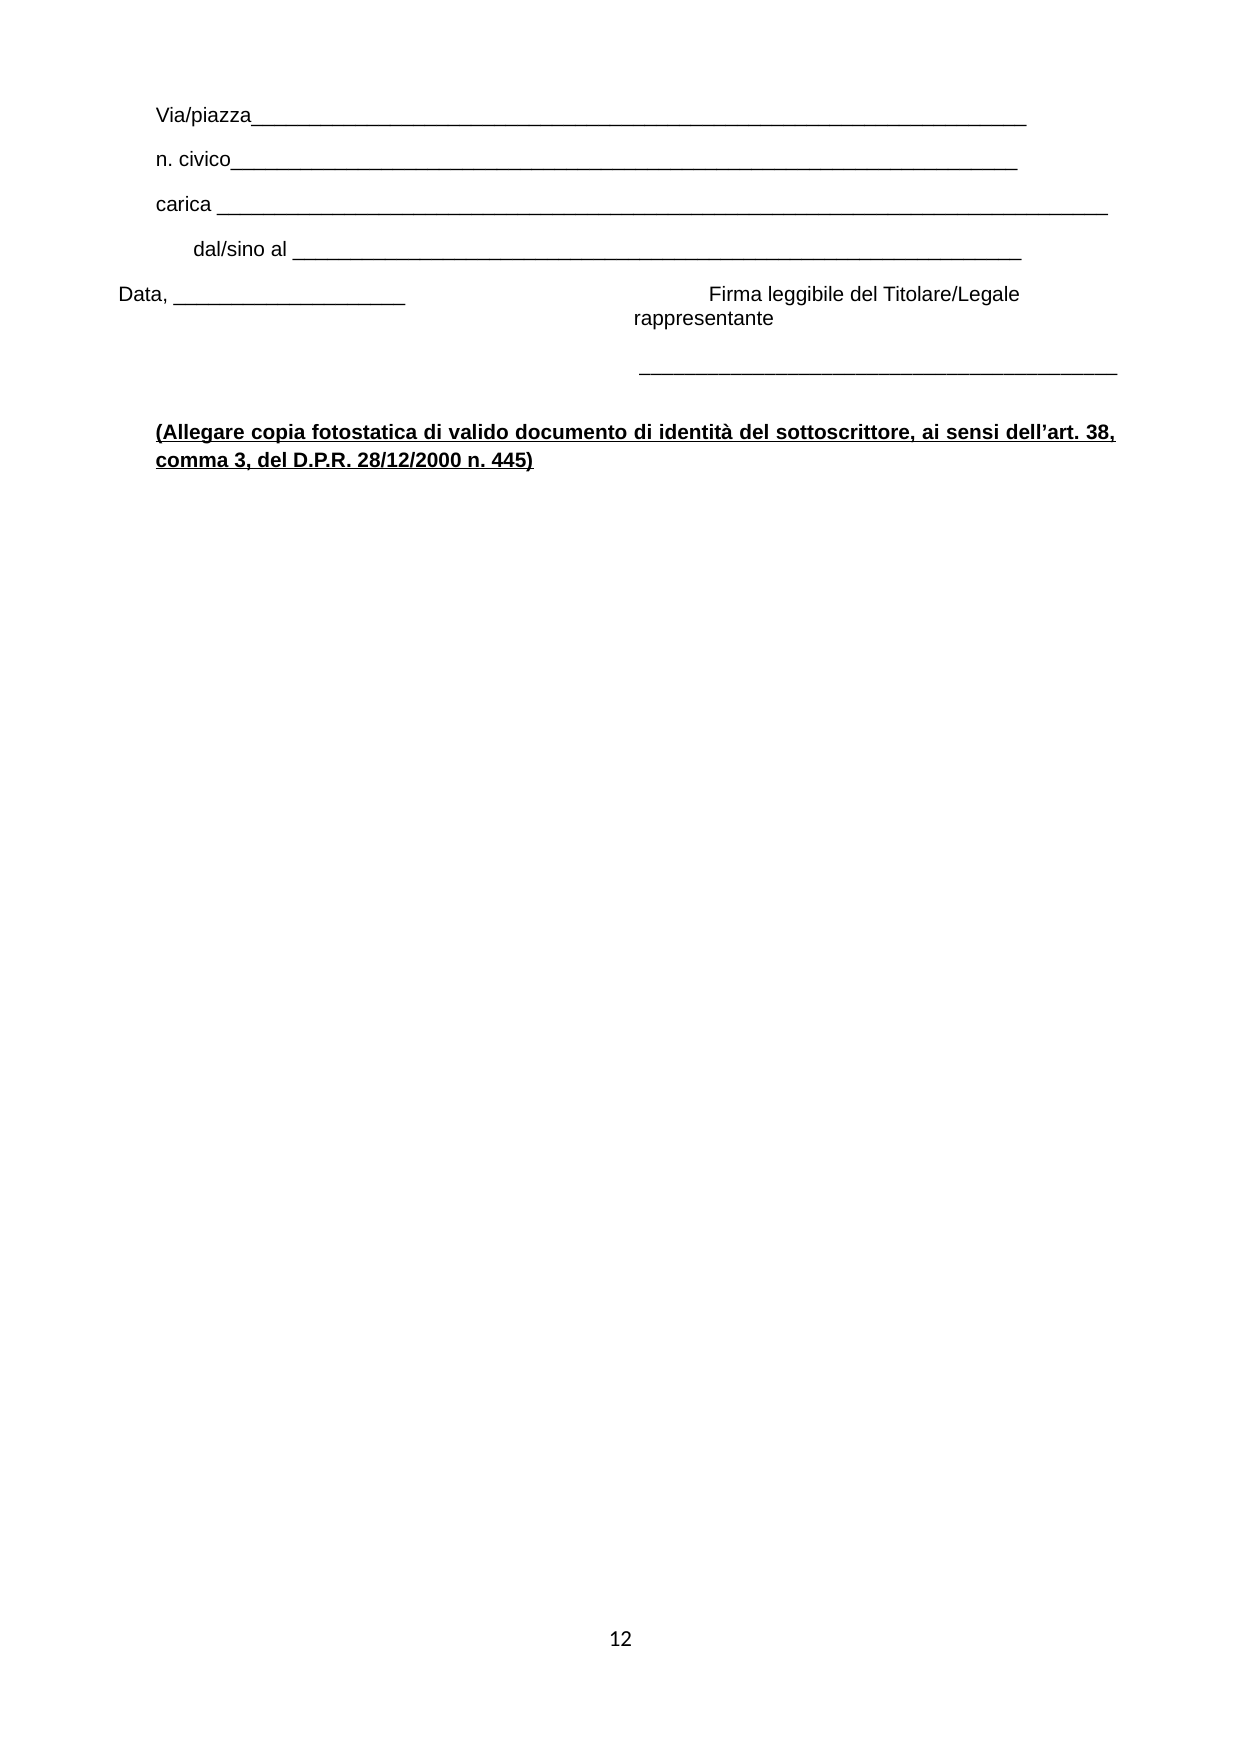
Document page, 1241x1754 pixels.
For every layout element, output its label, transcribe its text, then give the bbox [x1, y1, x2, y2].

text (Allegare copia fotostatica di valido documento di identità del sottoscrittore, ai sensi dell’art. 38, comma 3, del D.P.R. 28/12/2000 n. 445) [155, 420, 1117, 471]
text n. civico____________________________________________________________________ [118, 147, 1122, 171]
text Data, ____________________ Firma leggibile del Titolare/Legale rappresentante [118, 282, 1122, 329]
text carica _____________________________________________________________________________ [118, 192, 1122, 216]
text dal/sino al _______________________________________________________________ [193, 237, 1122, 261]
text Via/piazza___________________________________________________________________ [118, 102, 1122, 126]
text __________________________________________ [634, 350, 1122, 378]
